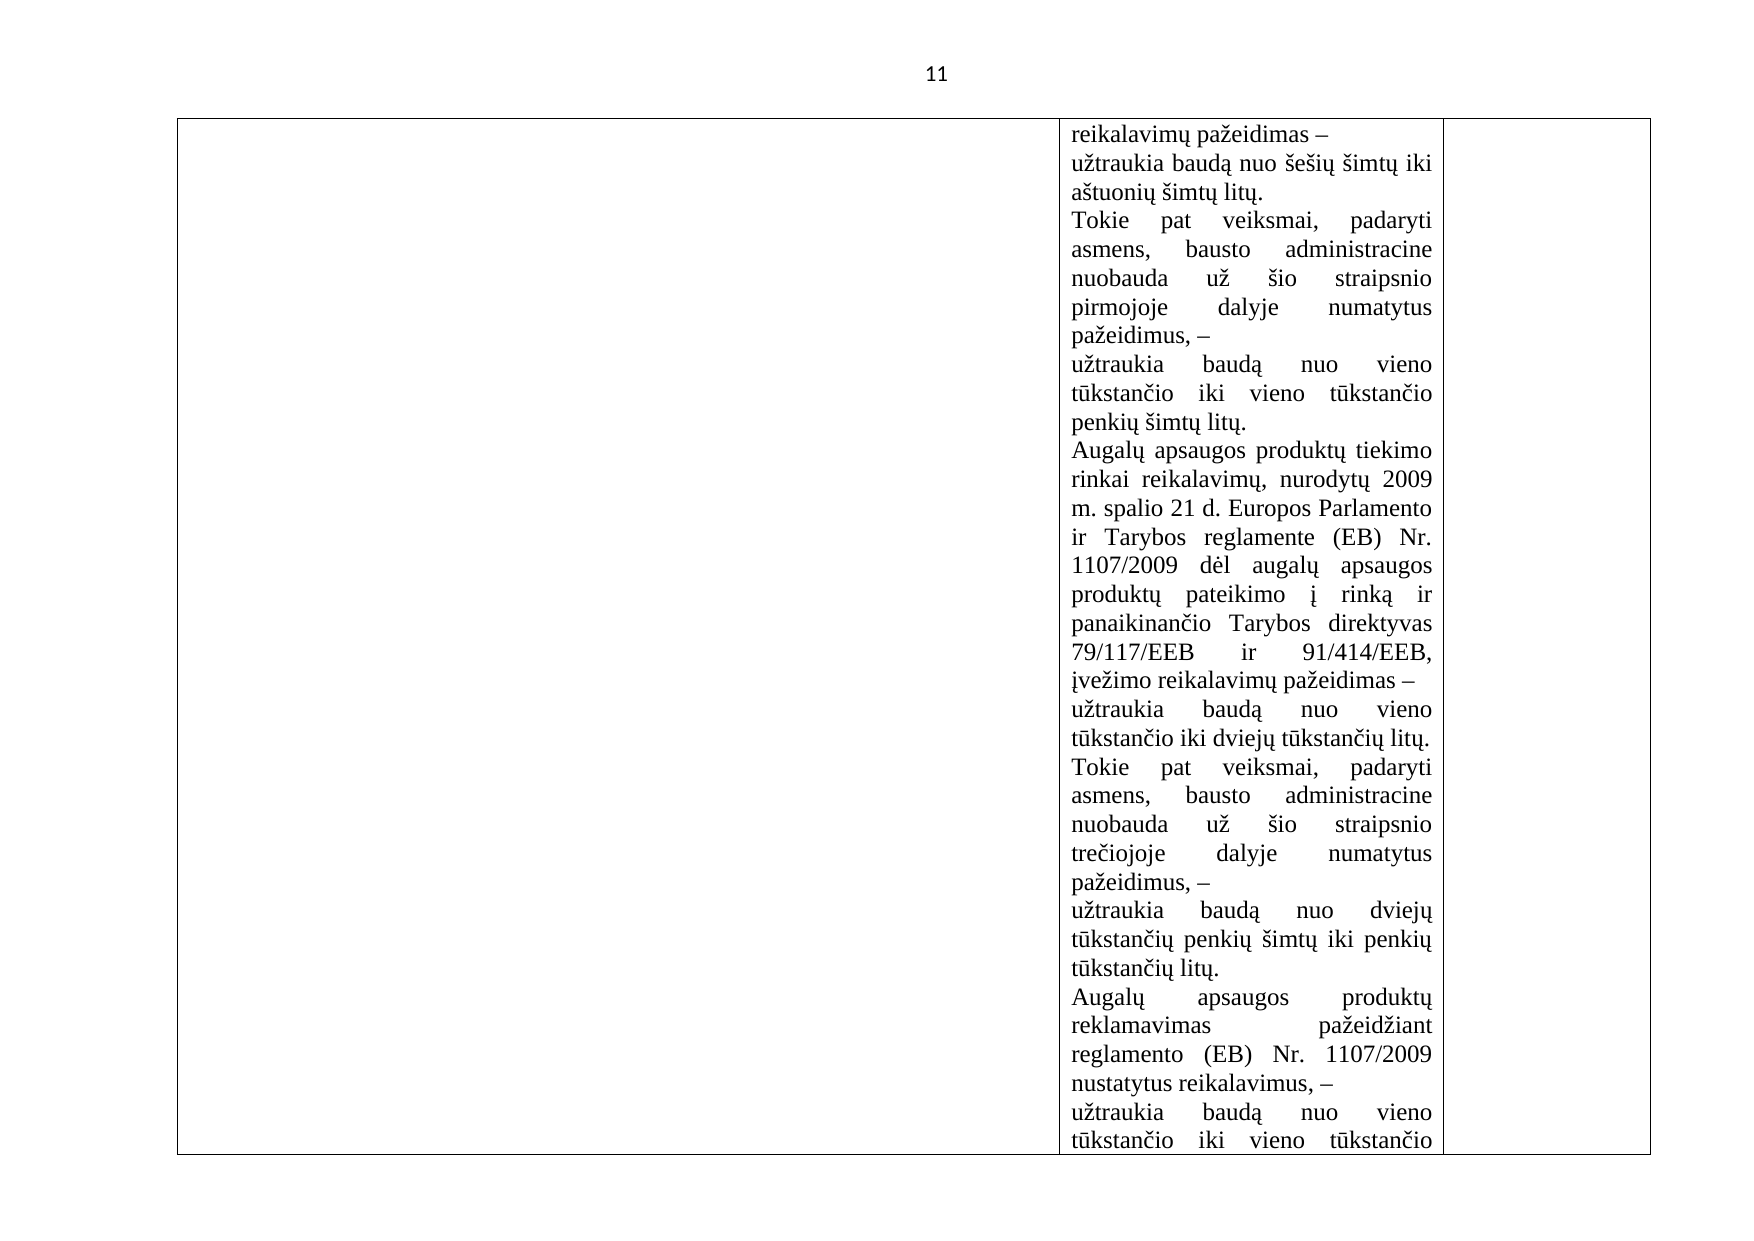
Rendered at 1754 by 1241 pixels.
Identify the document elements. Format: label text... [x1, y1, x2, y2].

table_cell [1444, 119, 1650, 1154]
table_cell [178, 119, 1059, 1154]
table_cell reikalavimų pažeidimas – užtraukia baudą nuo šešių šimtų iki aštuonių šimtų litų. Tokie pat veiksmai, padaryti asmens, bausto administracine nuobauda už šio straipsnio pirmojoje dalyje numatytus pažeidimus, – užtraukia baudą nuo vieno tūkstančio iki vieno tūkstančio penkių šimtų litų. Augalų apsaugos produktų tiekimo rinkai reikalavimų, nurodytų 2009 m. spalio 21 d. Europos Parlamento ir Tarybos reglamente (EB) Nr. 1107/2009 dėl augalų apsaugos produktų pateikimo į rinką ir panaikinančio Tarybos direktyvas 79/117/EEB ir 91/414/EEB, įvežimo reikalavimų pažeidimas – užtraukia baudą nuo vieno tūkstančio iki dviejų tūkstančių litų. Tokie pat veiksmai, padaryti asmens, bausto administracine nuobauda už šio straipsnio trečiojoje dalyje numatytus pažeidimus, – užtraukia baudą nuo dviejų tūkstančių penkių šimtų iki penkių tūkstančių litų. Augalų apsaugos produktų reklamavimas pažeidžiant reglamento (EB) Nr. 1107/2009 nustatytus reikalavimus, – užtraukia baudą nuo vieno tūkstančio iki vieno tūkstančio [1060, 119, 1443, 1154]
